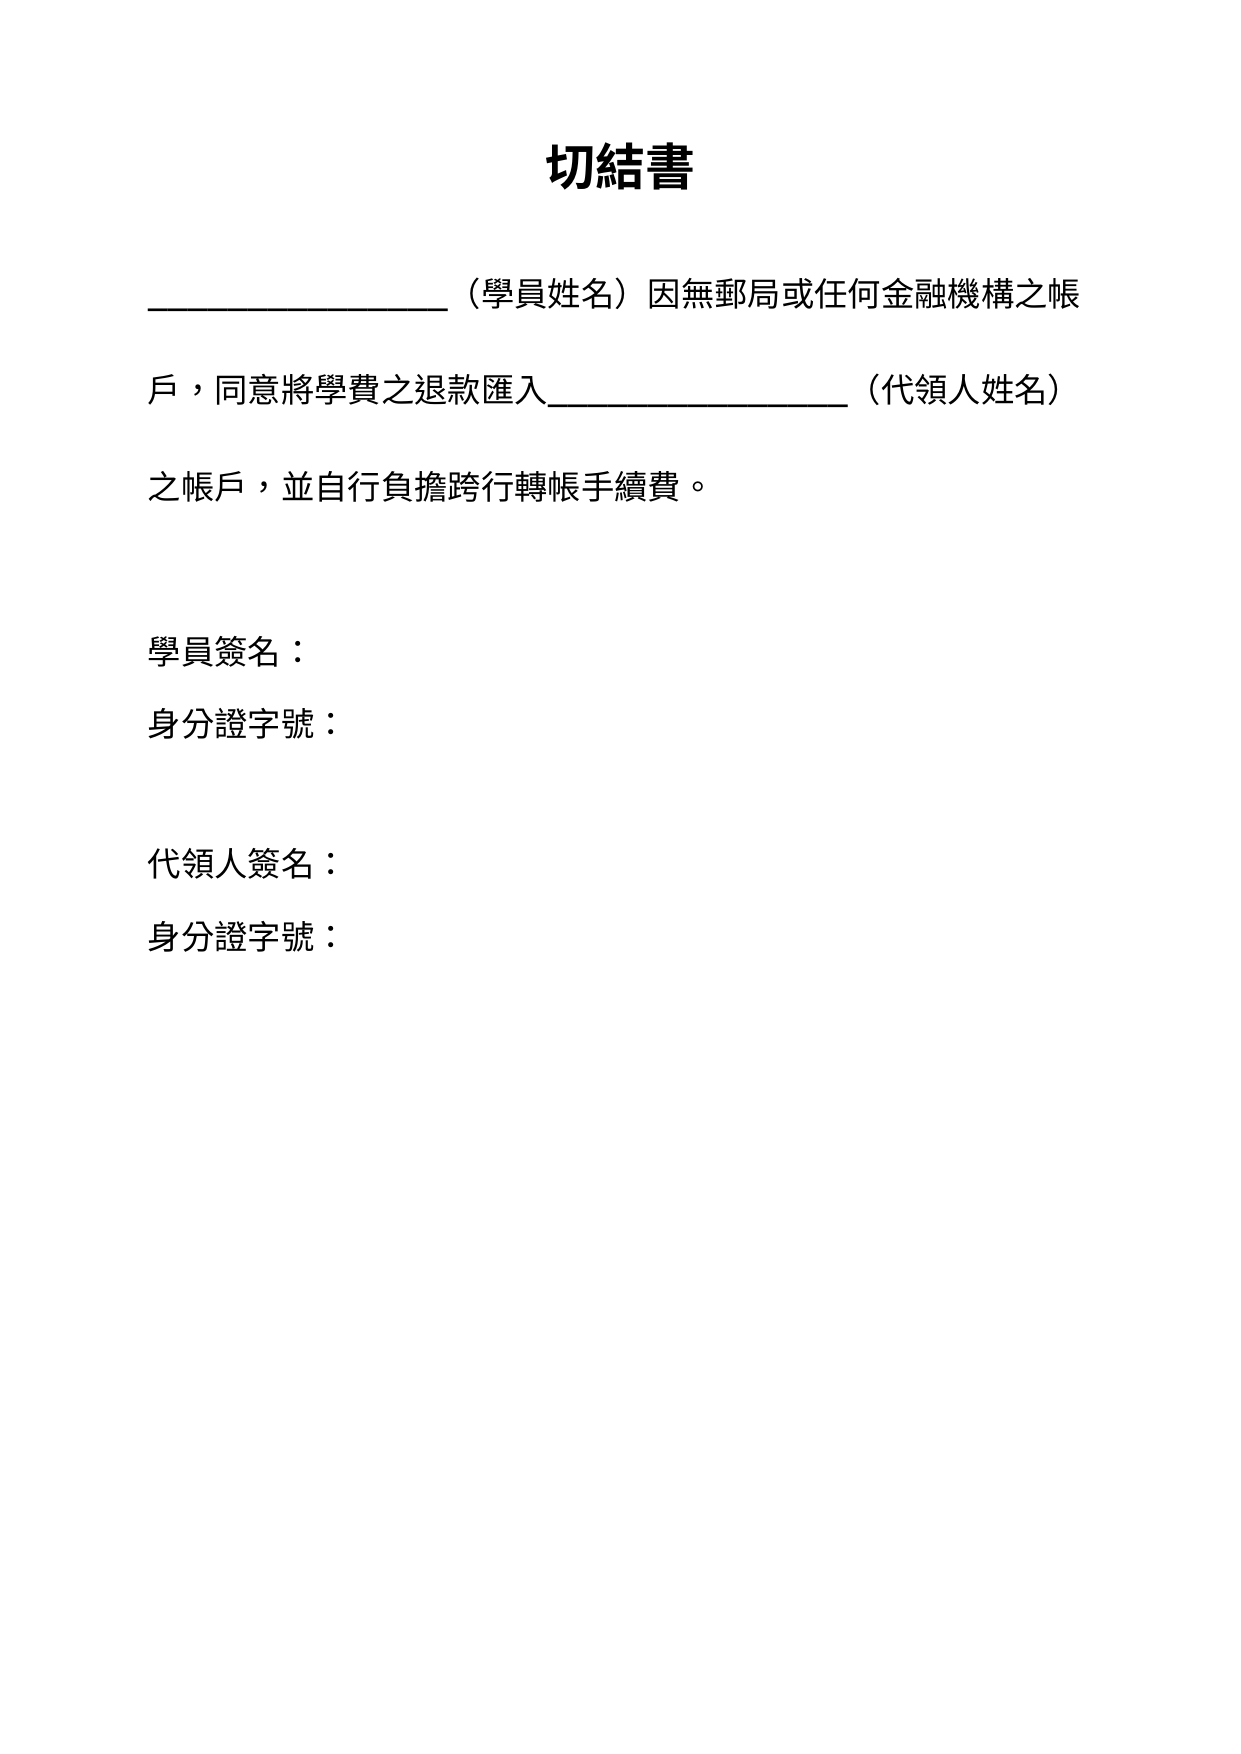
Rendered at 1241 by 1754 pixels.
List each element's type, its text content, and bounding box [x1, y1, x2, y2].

text 切結書 [148, 127, 1092, 199]
text 身分證字號： [148, 910, 1092, 959]
text _______________（學員姓名）因無郵局或任何金融機構之帳戶，同意將學費之退款匯入_______________（代領人姓名）之帳戶，並自行負擔跨行轉帳手續費。 [148, 267, 1092, 509]
text 學員簽名： [148, 625, 1092, 674]
text 身分證字號： [148, 698, 1092, 746]
text 代領人簽名： [148, 838, 1092, 886]
